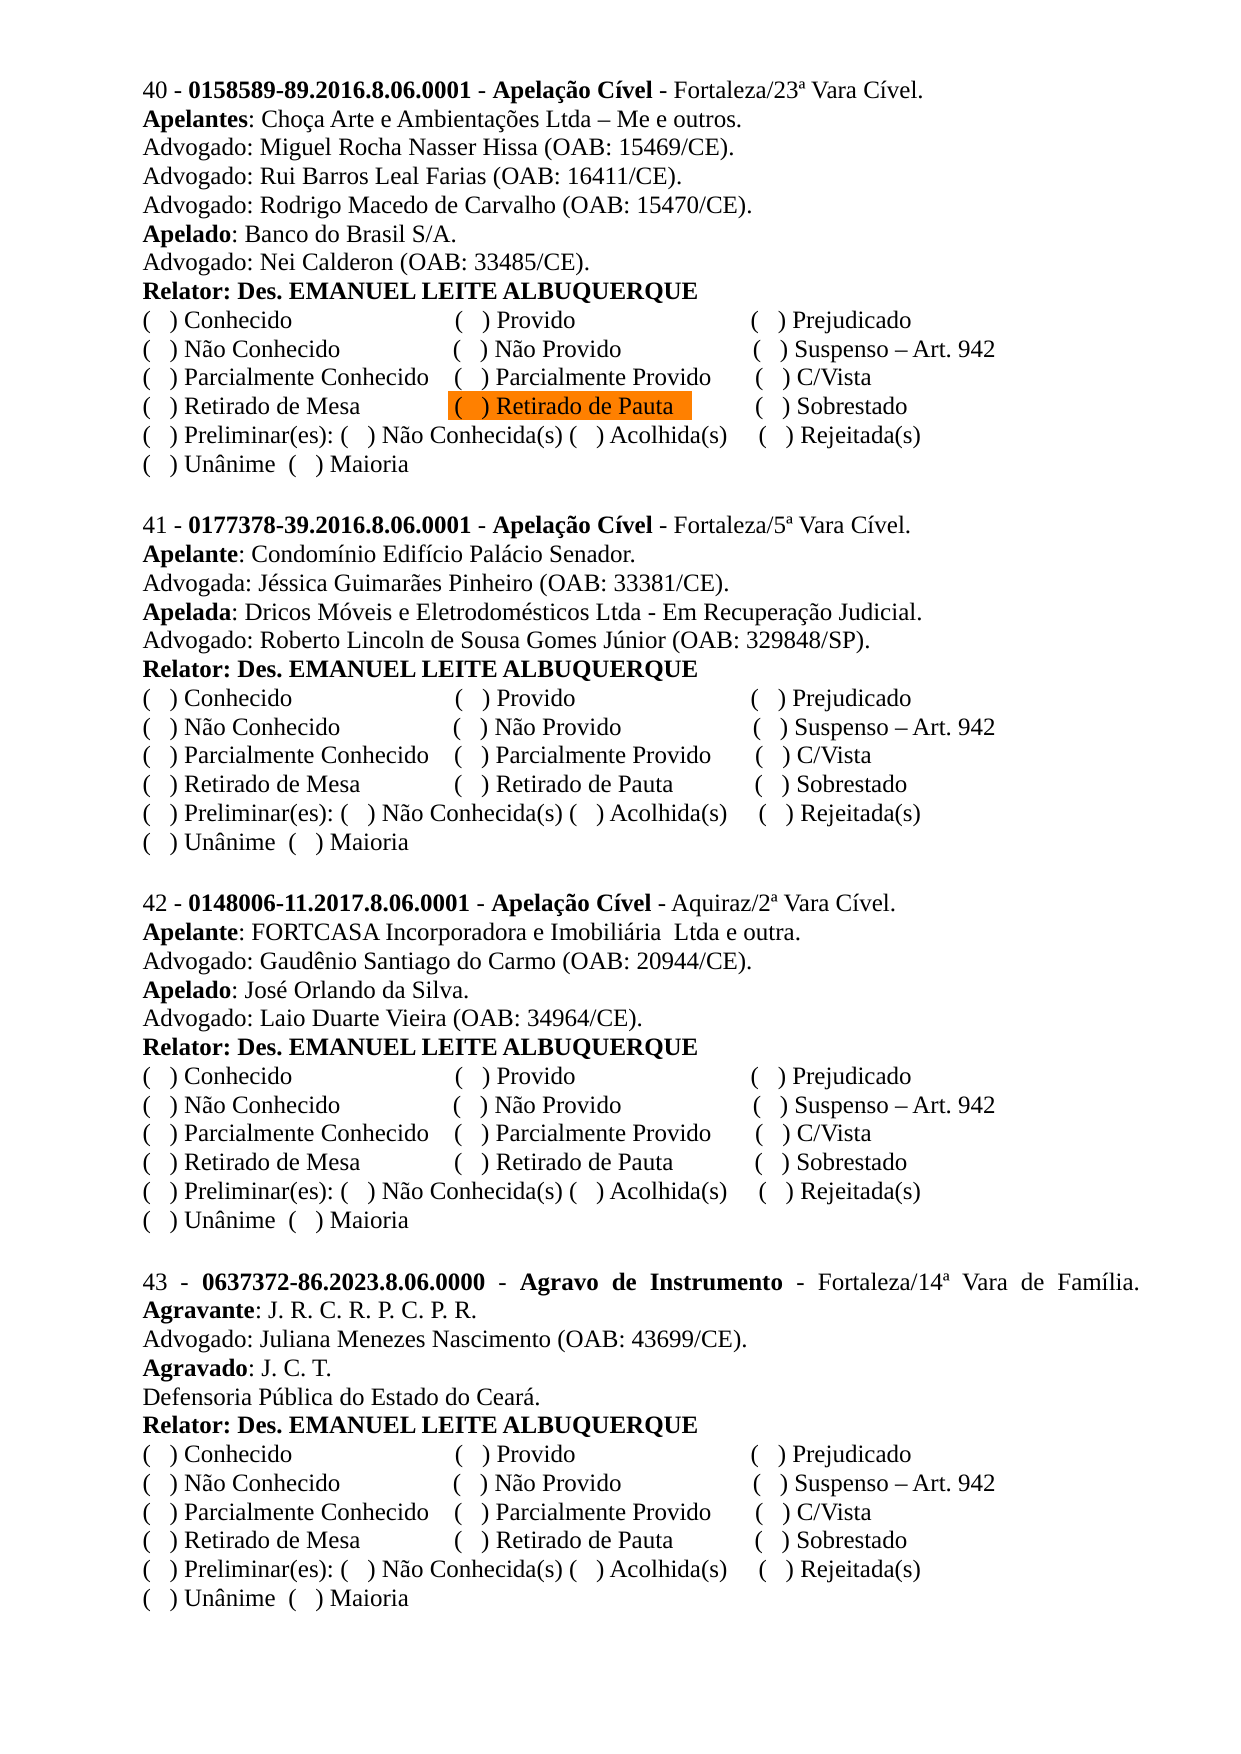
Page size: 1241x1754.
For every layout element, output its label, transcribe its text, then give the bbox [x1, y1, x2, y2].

text ( ) Preliminar(es): ( ) Não Conhecida(s) ( ) Acolhida(s) ( ) Rejeitada(s) [142, 1554, 1158, 1583]
text ( ) Unânime ( ) Maioria [142, 449, 1141, 477]
text ( ) Unânime ( ) Maioria [142, 1205, 1141, 1233]
text Apelante: Condomínio Edifício Palácio Senador. [142, 539, 1141, 568]
text Apelantes: Choça Arte e Ambientações Ltda – Me e outros. [142, 104, 1141, 132]
text ( ) Preliminar(es): ( ) Não Conhecida(s) ( ) Acolhida(s) ( ) Rejeitada(s) [142, 798, 1158, 827]
text Apelado: Banco do Brasil S/A. [142, 219, 1141, 247]
text ( ) Conhecido ( ) Provido ( ) Prejudicado [142, 683, 1141, 712]
text 43 - 0637372-86.2023.8.06.0000 - Agravo de Instrumento - Fortaleza/14ª Vara de Família. Agravante: J. R. C. R. P. C. P. R. [142, 1267, 1141, 1324]
text ( ) Parcialmente Conhecido ( ) Parcialmente Provido ( ) C/Vista [142, 1497, 1158, 1525]
text Advogado: Miguel Rocha Nasser Hissa (OAB: 15469/CE). [142, 132, 1141, 161]
text ( ) Parcialmente Conhecido ( ) Parcialmente Provido ( ) C/Vista [142, 1118, 1158, 1147]
text ( ) Unânime ( ) Maioria [142, 827, 1141, 856]
text ( ) Retirado de Mesa ( ) Retirado de Pauta ( ) Sobrestado [142, 1525, 1158, 1554]
text 42 - 0148006-11.2017.8.06.0001 - Apelação Cível - Aquiraz/2ª Vara Cível. [142, 888, 1141, 917]
text Relator: Des. EMANUEL LEITE ALBUQUERQUE [142, 654, 1141, 683]
text Apelada: Dricos Móveis e Eletrodomésticos Ltda - Em Recuperação Judicial. [142, 597, 1141, 626]
text Advogado: Rui Barros Leal Farias (OAB: 16411/CE). [142, 161, 1141, 190]
text Agravado: J. C. T. [142, 1353, 1141, 1382]
text Advogado: Rodrigo Macedo de Carvalho (OAB: 15470/CE). [142, 190, 1141, 219]
text ( ) Conhecido ( ) Provido ( ) Prejudicado [142, 1061, 1141, 1090]
text Relator: Des. EMANUEL LEITE ALBUQUERQUE [142, 276, 1141, 305]
text ( ) Não Conhecido ( ) Não Provido ( ) Suspenso – Art. 942 [142, 334, 1158, 362]
text ( ) Retirado de Mesa ( ) Retirado de Pauta ( ) Sobrestado [142, 1147, 1158, 1176]
text Relator: Des. EMANUEL LEITE ALBUQUERQUE [142, 1410, 1141, 1439]
text ( ) Não Conhecido ( ) Não Provido ( ) Suspenso – Art. 942 [142, 1468, 1158, 1497]
text ( ) Preliminar(es): ( ) Não Conhecida(s) ( ) Acolhida(s) ( ) Rejeitada(s) [142, 420, 1158, 449]
text Apelado: José Orlando da Silva. [142, 975, 1141, 1003]
text ( ) Preliminar(es): ( ) Não Conhecida(s) ( ) Acolhida(s) ( ) Rejeitada(s) [142, 1176, 1158, 1205]
text ( ) Unânime ( ) Maioria [142, 1583, 1141, 1612]
text ( ) Não Conhecido ( ) Não Provido ( ) Suspenso – Art. 942 [142, 712, 1158, 741]
text 40 - 0158589-89.2016.8.06.0001 - Apelação Cível - Fortaleza/23ª Vara Cível. [142, 75, 1141, 104]
text 41 - 0177378-39.2016.8.06.0001 - Apelação Cível - Fortaleza/5ª Vara Cível. [142, 511, 1141, 539]
text ( ) Conhecido ( ) Provido ( ) Prejudicado [142, 1439, 1141, 1468]
text ( ) Retirado de Mesa ( ) Retirado de Pauta ( ) Sobrestado [142, 391, 1158, 420]
text Defensoria Pública do Estado do Ceará. [142, 1382, 1141, 1410]
text Relator: Des. EMANUEL LEITE ALBUQUERQUE [142, 1032, 1141, 1061]
text Advogada: Jéssica Guimarães Pinheiro (OAB: 33381/CE). [142, 568, 1141, 597]
text ( ) Não Conhecido ( ) Não Provido ( ) Suspenso – Art. 942 [142, 1090, 1158, 1118]
text Advogado: Nei Calderon (OAB: 33485/CE). [142, 247, 1141, 276]
text ( ) Retirado de Mesa ( ) Retirado de Pauta ( ) Sobrestado [142, 769, 1158, 798]
text Advogado: Gaudênio Santiago do Carmo (OAB: 20944/CE). [142, 946, 1141, 975]
text Advogado: Roberto Lincoln de Sousa Gomes Júnior (OAB: 329848/SP). [142, 626, 1141, 654]
text Advogado: Laio Duarte Vieira (OAB: 34964/CE). [142, 1003, 1141, 1032]
text ( ) Parcialmente Conhecido ( ) Parcialmente Provido ( ) C/Vista [142, 741, 1158, 769]
text Advogado: Juliana Menezes Nascimento (OAB: 43699/CE). [142, 1324, 1141, 1353]
text Apelante: FORTCASA Incorporadora e Imobiliária Ltda e outra. [142, 917, 1141, 946]
text ( ) Parcialmente Conhecido ( ) Parcialmente Provido ( ) C/Vista [142, 362, 1158, 391]
text ( ) Conhecido ( ) Provido ( ) Prejudicado [142, 305, 1141, 334]
